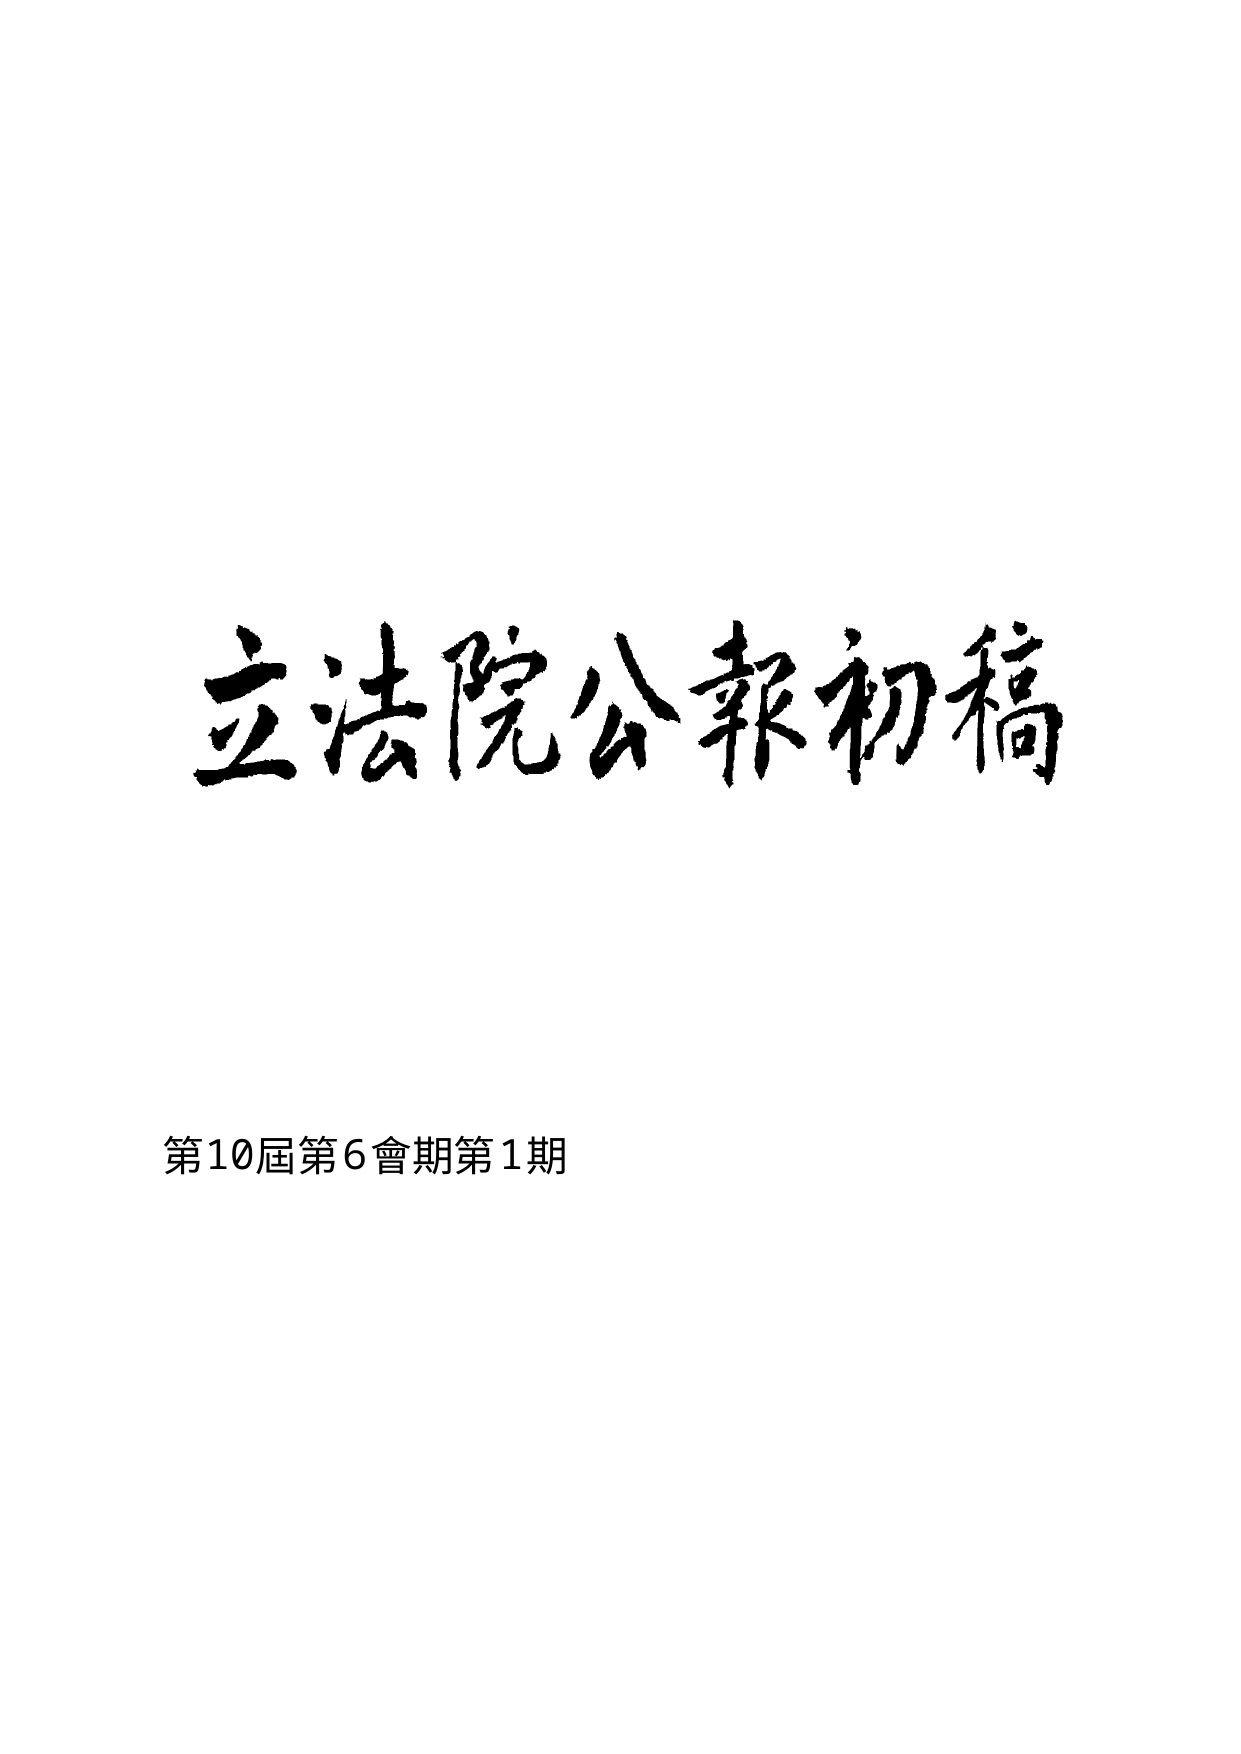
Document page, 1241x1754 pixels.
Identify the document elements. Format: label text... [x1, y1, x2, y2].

table_header [151, 406, 1098, 902]
table_header 第10屆第6會期第1期 [151, 1089, 596, 1234]
